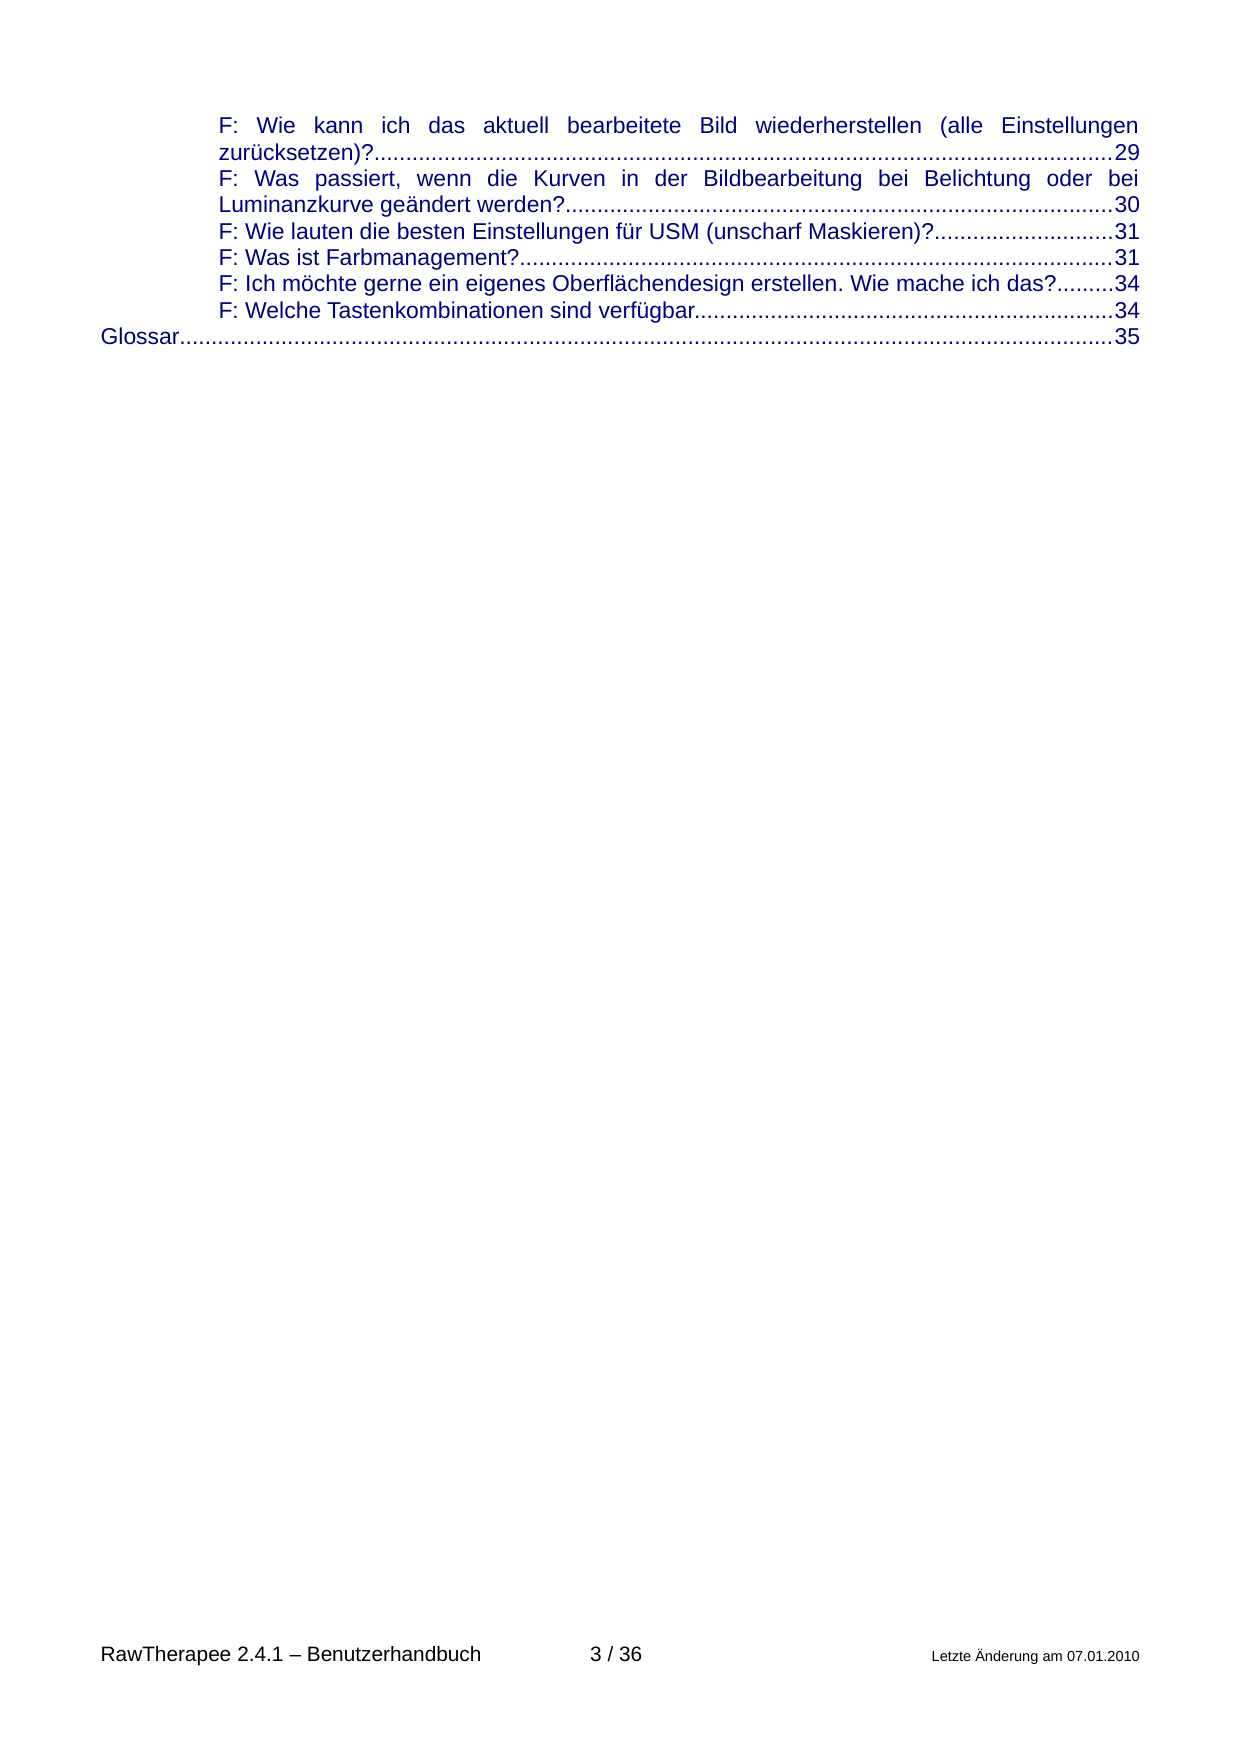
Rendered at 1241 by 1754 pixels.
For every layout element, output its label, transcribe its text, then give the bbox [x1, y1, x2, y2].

text F: Wie lauten die besten Einstellungen für USM (unscharf Maskieren)? 31 [218, 218, 1140, 244]
text F: Wie kann ich das aktuell bearbeitete Bild wiederherstellen (alle Einstellungen zurücksetzen)? 29 [218, 112, 1140, 165]
text F: Welche Tastenkombinationen sind verfügbar. 34 [218, 297, 1140, 323]
text Glossar 35 [100, 323, 1140, 349]
text F: Ich möchte gerne ein eigenes Oberflächendesign erstellen. Wie mache ich das? 34 [218, 270, 1140, 297]
text F: Was ist Farbmanagement? 31 [218, 244, 1140, 270]
text F: Was passiert, wenn die Kurven in der Bildbearbeitung bei Belichtung oder bei Luminanzkurve geändert werden? 30 [218, 165, 1140, 218]
